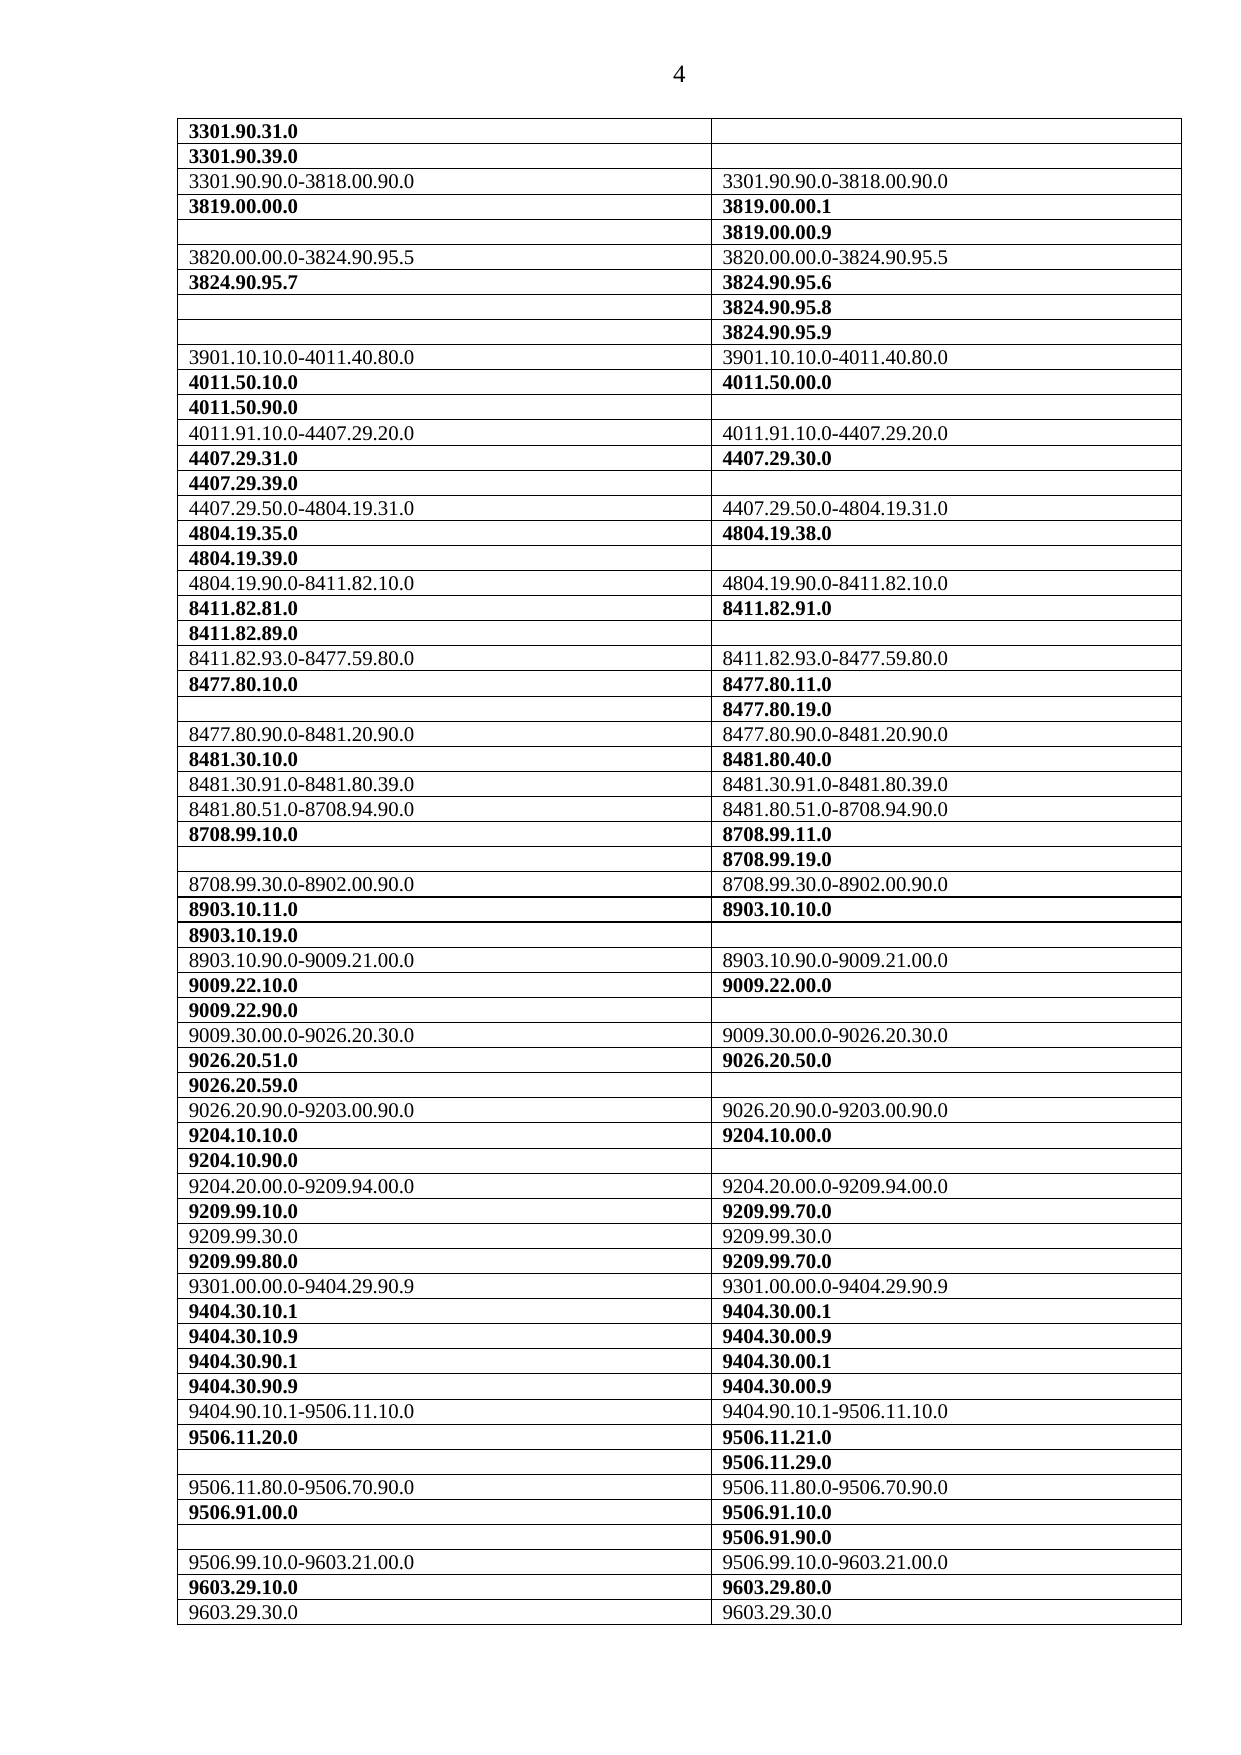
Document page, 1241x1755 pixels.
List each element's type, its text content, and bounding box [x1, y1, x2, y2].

table_cell 9026.20.90.0-9203.00.90.0 [712, 1098, 1181, 1122]
table_cell 9506.91.90.0 [712, 1525, 1181, 1549]
table_cell 8903.10.10.0 [712, 898, 1181, 921]
table_cell 9404.90.10.1-9506.11.10.0 [178, 1400, 711, 1423]
table_cell 4407.29.50.0-4804.19.31.0 [178, 496, 711, 520]
table_cell 8708.99.30.0-8902.00.90.0 [178, 872, 711, 896]
table_cell 3824.90.95.6 [712, 270, 1181, 294]
table_cell 8708.99.10.0 [178, 822, 711, 846]
table_cell 9506.11.80.0-9506.70.90.0 [178, 1475, 711, 1499]
table_cell 3820.00.00.0-3824.90.95.5 [712, 245, 1181, 269]
table_cell [712, 119, 1181, 143]
table_cell 8481.30.91.0-8481.80.39.0 [712, 772, 1181, 796]
table_cell 9026.20.59.0 [178, 1073, 711, 1097]
table_cell 4407.29.31.0 [178, 446, 711, 469]
table_cell 8708.99.11.0 [712, 822, 1181, 846]
table_cell 3301.90.31.0 [178, 119, 711, 143]
table_cell 3824.90.95.8 [712, 295, 1181, 319]
table_cell 8903.10.90.0-9009.21.00.0 [178, 948, 711, 972]
table_cell 4011.50.10.0 [178, 370, 711, 394]
table_cell 9209.99.80.0 [178, 1249, 711, 1273]
table_cell 8903.10.19.0 [178, 923, 711, 947]
table_cell 9603.29.30.0 [712, 1600, 1181, 1624]
table_cell [178, 1450, 711, 1474]
table_cell 9204.10.90.0 [178, 1149, 711, 1172]
table_cell [712, 1149, 1181, 1172]
table_cell 9009.30.00.0-9026.20.30.0 [178, 1023, 711, 1047]
table_cell 9209.99.30.0 [178, 1224, 711, 1248]
table_cell 8481.80.40.0 [712, 747, 1181, 771]
table_cell 9209.99.70.0 [712, 1199, 1181, 1223]
table_cell [712, 471, 1181, 495]
table_cell 9209.99.70.0 [712, 1249, 1181, 1273]
table_cell 4011.50.00.0 [712, 370, 1181, 394]
table_cell 9506.11.21.0 [712, 1425, 1181, 1449]
table_cell 9204.20.00.0-9209.94.00.0 [178, 1174, 711, 1198]
table_cell 8903.10.90.0-9009.21.00.0 [712, 948, 1181, 972]
table_cell [178, 295, 711, 319]
table_cell 9209.99.30.0 [712, 1224, 1181, 1248]
table_cell 4011.50.90.0 [178, 395, 711, 419]
table_cell 9603.29.30.0 [178, 1600, 711, 1624]
table_cell [712, 144, 1181, 168]
table_cell 9209.99.10.0 [178, 1199, 711, 1223]
table_cell 8708.99.30.0-8902.00.90.0 [712, 872, 1181, 896]
table_cell 9404.30.00.1 [712, 1349, 1181, 1373]
table_cell 9204.20.00.0-9209.94.00.0 [712, 1174, 1181, 1198]
table_cell 4804.19.90.0-8411.82.10.0 [712, 571, 1181, 595]
table_cell 9026.20.90.0-9203.00.90.0 [178, 1098, 711, 1122]
table_cell 8477.80.90.0-8481.20.90.0 [712, 722, 1181, 746]
table_cell [178, 220, 711, 244]
table_cell 9026.20.50.0 [712, 1048, 1181, 1072]
table_cell 3301.90.90.0-3818.00.90.0 [178, 169, 711, 193]
table_cell 9506.99.10.0-9603.21.00.0 [178, 1550, 711, 1574]
table_cell 8477.80.90.0-8481.20.90.0 [178, 722, 711, 746]
table_cell 9204.10.10.0 [178, 1123, 711, 1147]
table_cell 9404.30.10.1 [178, 1299, 711, 1323]
table_cell [712, 998, 1181, 1022]
table_cell 3301.90.90.0-3818.00.90.0 [712, 169, 1181, 193]
table_cell 4407.29.30.0 [712, 446, 1181, 469]
table_cell 9603.29.10.0 [178, 1575, 711, 1599]
table_cell 8903.10.11.0 [178, 898, 711, 921]
table_cell 9009.22.10.0 [178, 973, 711, 997]
table_cell 3301.90.39.0 [178, 144, 711, 168]
table_cell 4407.29.39.0 [178, 471, 711, 495]
table_cell 4011.91.10.0-4407.29.20.0 [712, 420, 1181, 444]
table_cell [712, 621, 1181, 645]
table_cell 9506.11.29.0 [712, 1450, 1181, 1474]
table_cell 9404.90.10.1-9506.11.10.0 [712, 1400, 1181, 1423]
table_cell 3819.00.00.0 [178, 195, 711, 218]
table_cell 4804.19.39.0 [178, 546, 711, 570]
table_cell 4804.19.35.0 [178, 521, 711, 545]
table_cell 9404.30.90.9 [178, 1374, 711, 1398]
table_cell 9506.91.00.0 [178, 1500, 711, 1524]
table_cell 9404.30.90.1 [178, 1349, 711, 1373]
table_cell 9404.30.00.9 [712, 1324, 1181, 1348]
table_cell 3901.10.10.0-4011.40.80.0 [712, 345, 1181, 369]
table_cell 9603.29.80.0 [712, 1575, 1181, 1599]
table_cell [712, 546, 1181, 570]
table_cell 4011.91.10.0-4407.29.20.0 [178, 420, 711, 444]
table_cell [712, 923, 1181, 947]
table_cell [178, 847, 711, 871]
table_cell 9506.11.20.0 [178, 1425, 711, 1449]
table_cell 3819.00.00.9 [712, 220, 1181, 244]
table_cell 9506.11.80.0-9506.70.90.0 [712, 1475, 1181, 1499]
table_cell 8481.30.91.0-8481.80.39.0 [178, 772, 711, 796]
table_cell 9009.30.00.0-9026.20.30.0 [712, 1023, 1181, 1047]
table_cell 8481.80.51.0-8708.94.90.0 [712, 797, 1181, 821]
table_cell 3901.10.10.0-4011.40.80.0 [178, 345, 711, 369]
table_cell 8411.82.91.0 [712, 596, 1181, 620]
table_cell 8477.80.10.0 [178, 671, 711, 696]
table_cell [712, 1073, 1181, 1097]
table_cell 8411.82.89.0 [178, 621, 711, 645]
table_cell 8411.82.93.0-8477.59.80.0 [712, 646, 1181, 670]
table_cell 8708.99.19.0 [712, 847, 1181, 871]
table_cell 3824.90.95.7 [178, 270, 711, 294]
table_cell 3819.00.00.1 [712, 195, 1181, 218]
table_cell 9026.20.51.0 [178, 1048, 711, 1072]
table_cell 8477.80.11.0 [712, 671, 1181, 696]
table_cell 9404.30.00.9 [712, 1374, 1181, 1398]
table_cell 9009.22.00.0 [712, 973, 1181, 997]
table_cell 4407.29.50.0-4804.19.31.0 [712, 496, 1181, 520]
table_cell [178, 1525, 711, 1549]
table_cell 4804.19.38.0 [712, 521, 1181, 545]
table_cell [178, 697, 711, 721]
table_cell 9404.30.10.9 [178, 1324, 711, 1348]
table_cell 9301.00.00.0-9404.29.90.9 [712, 1274, 1181, 1298]
table_cell [712, 395, 1181, 419]
table_cell 9009.22.90.0 [178, 998, 711, 1022]
table_cell [178, 320, 711, 344]
table_cell 9301.00.00.0-9404.29.90.9 [178, 1274, 711, 1298]
table_cell 8477.80.19.0 [712, 697, 1181, 721]
table_cell 8411.82.81.0 [178, 596, 711, 620]
table_cell 9506.99.10.0-9603.21.00.0 [712, 1550, 1181, 1574]
table_cell 9204.10.00.0 [712, 1123, 1181, 1147]
table_cell 9404.30.00.1 [712, 1299, 1181, 1323]
table_cell 8411.82.93.0-8477.59.80.0 [178, 646, 711, 670]
table_cell 4804.19.90.0-8411.82.10.0 [178, 571, 711, 595]
table_cell 3820.00.00.0-3824.90.95.5 [178, 245, 711, 269]
table_cell 3824.90.95.9 [712, 320, 1181, 344]
table_cell 8481.80.51.0-8708.94.90.0 [178, 797, 711, 821]
table_cell 8481.30.10.0 [178, 747, 711, 771]
table_cell 9506.91.10.0 [712, 1500, 1181, 1524]
